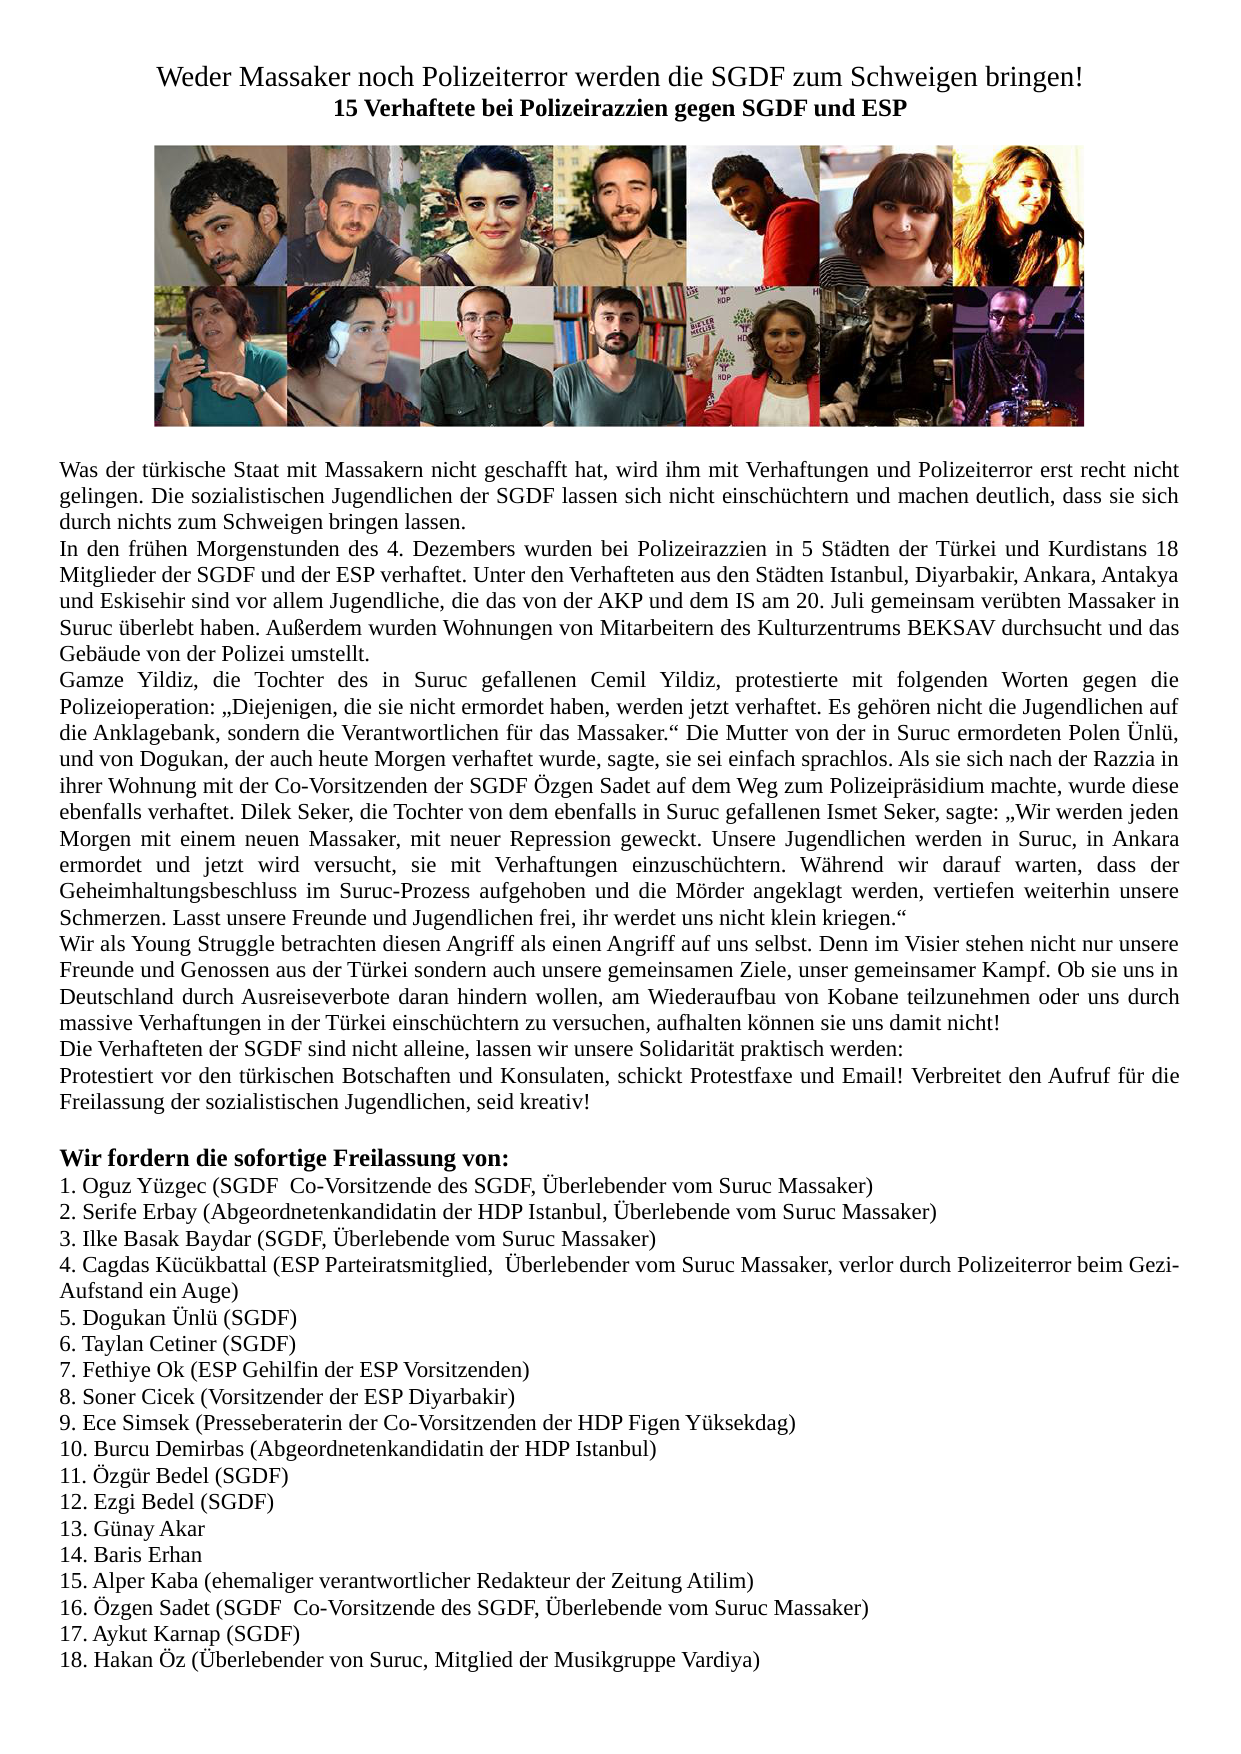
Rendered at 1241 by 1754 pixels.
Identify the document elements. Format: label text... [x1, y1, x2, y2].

text Die Verhafteten der SGDF sind nicht alleine, lassen wir unsere Solidarität praktisch werden: [59, 1035, 1181, 1062]
text 11. Özgür Bedel (SGDF) [59, 1462, 1181, 1488]
text 18. Hakan Öz (Überlebender von Suruc, Mitglied der Musikgruppe Vardiya) [59, 1646, 1181, 1673]
text Weder Massaker noch Polizeiterror werden die SGDF zum Schweigen bringen! [59, 59, 1181, 93]
text Was der türkische Staat mit Massakern nicht geschafft hat, wird ihm mit Verhaftungen und Polizeiterror erst recht nicht gelingen. Die sozialistischen Jugendlichen der SGDF lassen sich nicht einschüchtern und machen deutlich, dass sie sich durch nichts zum Schweigen bringen lassen. [59, 121, 1181, 535]
text 9. Ece Simsek (Presseberaterin der Co-Vorsitzenden der HDP Figen Yüksekdag) [59, 1409, 1181, 1436]
text 15. Alper Kaba (ehemaliger verantwortlicher Redakteur der Zeitung Atilim) [59, 1567, 1181, 1594]
text 5. Dogukan Ünlü (SGDF) [59, 1304, 1181, 1330]
text 14. Baris Erhan [59, 1541, 1181, 1567]
text 1. Oguz Yüzgec (SGDF Co-Vorsitzende des SGDF, Überlebender vom Suruc Massaker) [59, 1172, 1181, 1198]
text 12. Ezgi Bedel (SGDF) [59, 1488, 1181, 1514]
text 4. Cagdas Kücükbattal (ESP Parteiratsmitglied, Überlebender vom Suruc Massaker, verlor durch Polizeiterror beim Gezi-Aufstand ein Auge) [59, 1251, 1181, 1304]
text 10. Burcu Demirbas (Abgeordnetenkandidatin der HDP Istanbul) [59, 1436, 1181, 1462]
text 2. Serife Erbay (Abgeordnetenkandidatin der HDP Istanbul, Überlebende vom Suruc Massaker) [59, 1198, 1181, 1225]
text Protestiert vor den türkischen Botschaften und Konsulaten, schickt Protestfaxe und Email! Verbreitet den Aufruf für die Freilassung der sozialistischen Jugendlichen, seid kreativ! [59, 1062, 1181, 1114]
text 16. Özgen Sadet (SGDF Co-Vorsitzende des SGDF, Überlebende vom Suruc Massaker) [59, 1594, 1181, 1620]
text Wir fordern die sofortige Freilassung von: [59, 1143, 1181, 1172]
text 8. Soner Cicek (Vorsitzender der ESP Diyarbakir) [59, 1383, 1181, 1409]
text 17. Aykut Karnap (SGDF) [59, 1620, 1181, 1646]
text 13. Günay Akar [59, 1514, 1181, 1541]
text 3. Ilke Basak Baydar (SGDF, Überlebende vom Suruc Massaker) [59, 1225, 1181, 1251]
text In den frühen Morgenstunden des 4. Dezembers wurden bei Polizeirazzien in 5 Städten der Türkei und Kurdistans 18 Mitglieder der SGDF und der ESP verhaftet. Unter den Verhafteten aus den Städten Istanbul, Diyarbakir, Ankara, Antakya und Eskisehir sind vor allem Jugendliche, die das von der AKP und dem IS am 20. Juli gemeinsam verübten Massaker in Suruc überlebt haben. Außerdem wurden Wohnungen von Mitarbeitern des Kulturzentrums BEKSAV durchsucht und das Gebäude von der Polizei umstellt. [59, 535, 1181, 666]
text Wir als Young Struggle betrachten diesen Angriff als einen Angriff auf uns selbst. Denn im Visier stehen nicht nur unsere Freunde und Genossen aus der Türkei sondern auch unsere gemeinsamen Ziele, unser gemeinsamer Kampf. Ob sie uns in Deutschland durch Ausreiseverbote daran hindern wollen, am Wiederaufbau von Kobane teilzunehmen oder uns durch massive Verhaftungen in der Türkei einschüchtern zu versuchen, aufhalten können sie uns damit nicht! [59, 930, 1181, 1035]
text 6. Taylan Cetiner (SGDF) [59, 1330, 1181, 1356]
text 15 Verhaftete bei Polizeirazzien gegen SGDF und ESP [59, 93, 1181, 121]
text 7. Fethiye Ok (ESP Gehilfin der ESP Vorsitzenden) [59, 1356, 1181, 1383]
picture [154, 145, 1085, 427]
text Gamze Yildiz, die Tochter des in Suruc gefallenen Cemil Yildiz, protestierte mit folgenden Worten gegen die Polizeioperation: „Diejenigen, die sie nicht ermordet haben, werden jetzt verhaftet. Es gehören nicht die Jugendlichen auf die Anklagebank, sondern die Verantwortlichen für das Massaker.“ Die Mutter von der in Suruc ermordeten Polen Ünlü, und von Dogukan, der auch heute Morgen verhaftet wurde, sagte, sie sei einfach sprachlos. Als sie sich nach der Razzia in ihrer Wohnung mit der Co-Vorsitzenden der SGDF Özgen Sadet auf dem Weg zum Polizeipräsidium machte, wurde diese ebenfalls verhaftet. Dilek Seker, die Tochter von dem ebenfalls in Suruc gefallenen Ismet Seker, sagte: „Wir werden jeden Morgen mit einem neuen Massaker, mit neuer Repression geweckt. Unsere Jugendlichen werden in Suruc, in Ankara ermordet und jetzt wird versucht, sie mit Verhaftungen einzuschüchtern. Während wir darauf warten, dass der Geheimhaltungsbeschluss im Suruc-Prozess aufgehoben und die Mörder angeklagt werden, vertiefen weiterhin unsere Schmerzen. Lasst unsere Freunde und Jugendlichen frei, ihr werdet uns nicht klein kriegen.“ [59, 666, 1181, 930]
